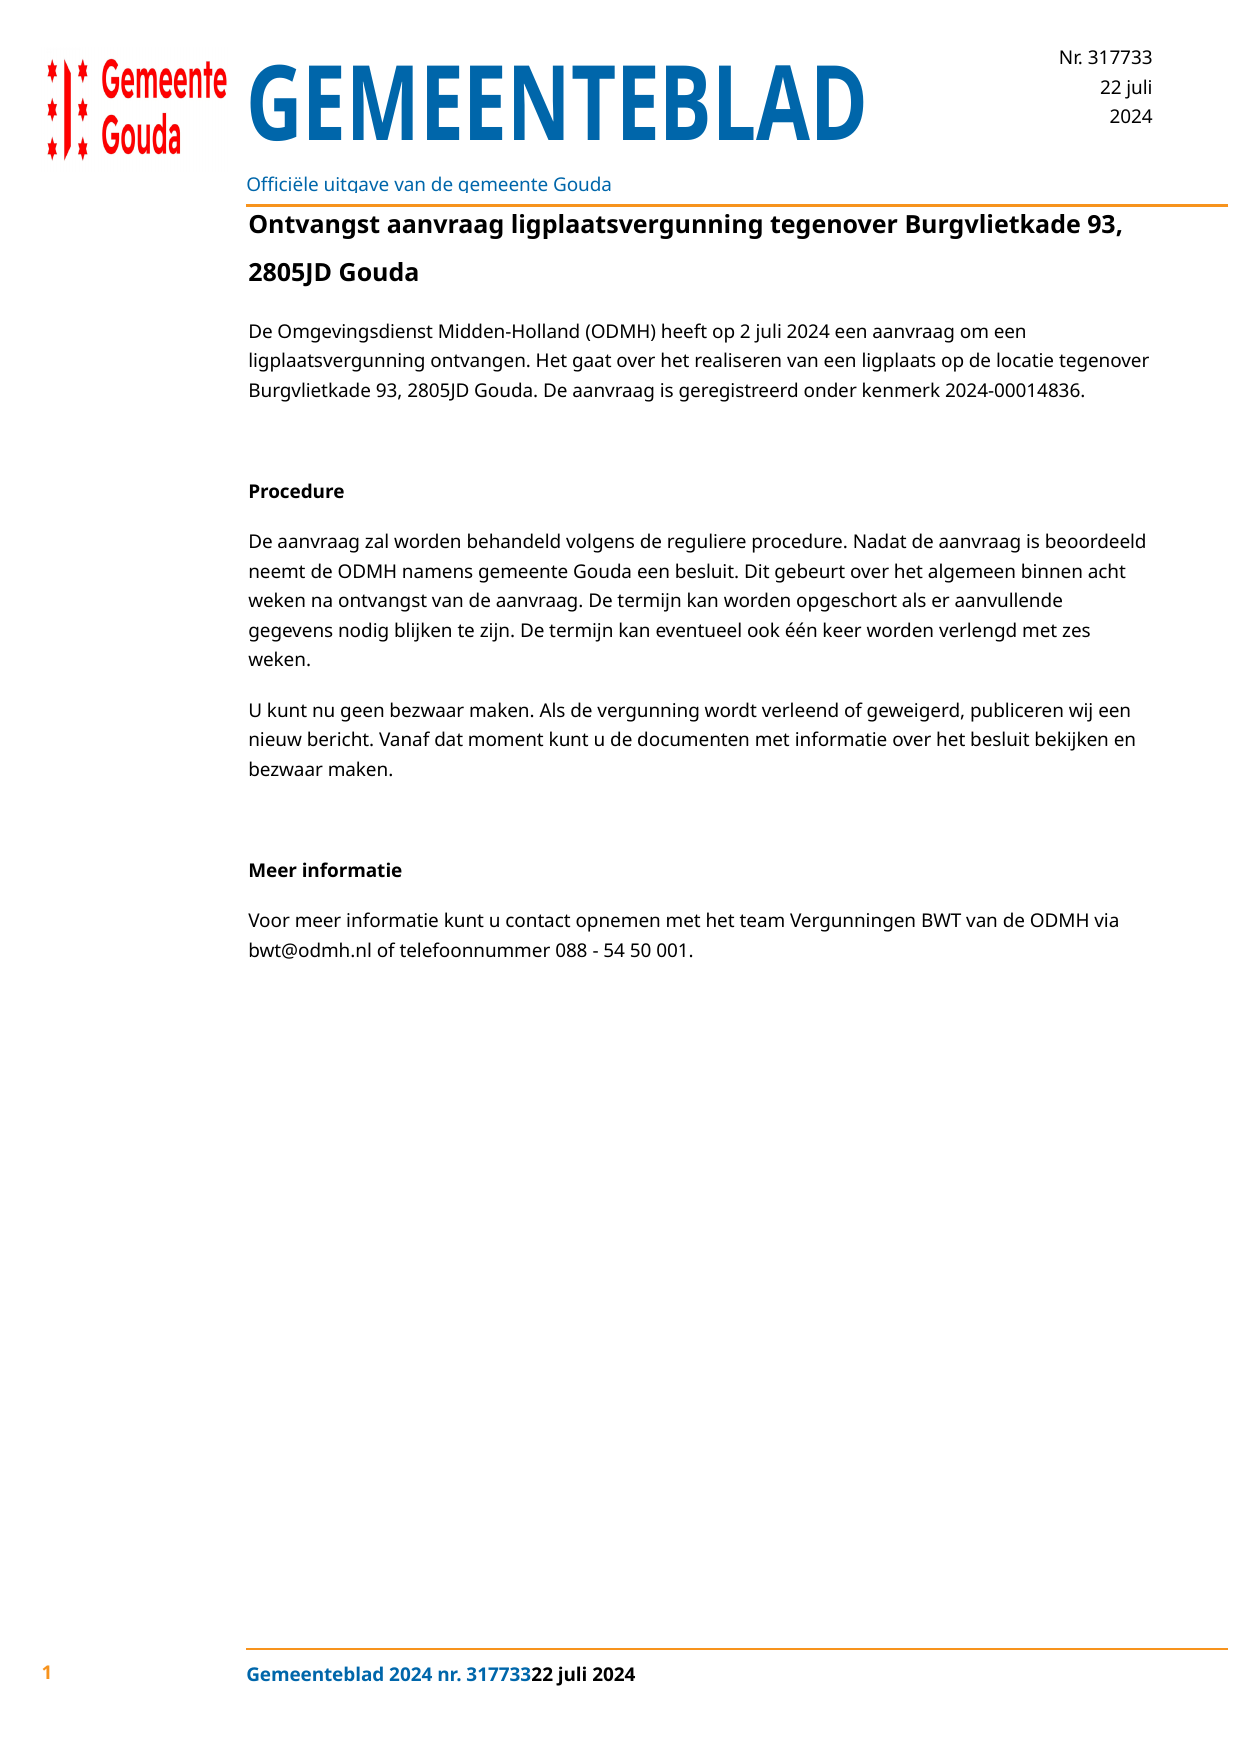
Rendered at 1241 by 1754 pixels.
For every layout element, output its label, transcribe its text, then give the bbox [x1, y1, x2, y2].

text Ontvangst aanvraag ligplaatsvergunning tegenover Burgvlietkade 93, 2805JD Gouda [248, 207, 1152, 288]
text Meer informatie [248, 857, 1152, 883]
text De aanvraag zal worden behandeld volgens de reguliere procedure. Nadat de aanvraag is beoordeeld neemt de ODMH namens gemeente Gouda een besluit. Dit gebeurt over het algemeen binnen acht weken na ontvangst van de aanvraag. De termijn kan worden opgeschort als er aanvullende gegevens nodig blijken te zijn. De termijn kan eventueel ook één keer worden verlengd met zes weken. [248, 528, 1152, 672]
text De Omgevingsdienst Midden-Holland (ODMH) heeft op 2 juli 2024 een aanvraag om een ligplaatsvergunning ontvangen. Het gaat over het realiseren van een ligplaats op de locatie tegenover Burgvlietkade 93, 2805JD Gouda. De aanvraag is geregistreerd onder kenmerk 2024-00014836. [248, 318, 1152, 403]
text U kunt nu geen bezwaar maken. Als de vergunning wordt verleend of geweigerd, publiceren wij een nieuw bericht. Vanaf dat moment kunt u de documenten met informatie over het besluit bekijken en bezwaar maken. [248, 697, 1152, 782]
text Voor meer informatie kunt u contact opnemen met het team Vergunningen BWT van de ODMH via bwt@odmh.nl of telefoonnummer 088 - 54 50 001. [248, 907, 1152, 963]
picture [41, 47, 231, 172]
text Procedure [248, 478, 1152, 504]
